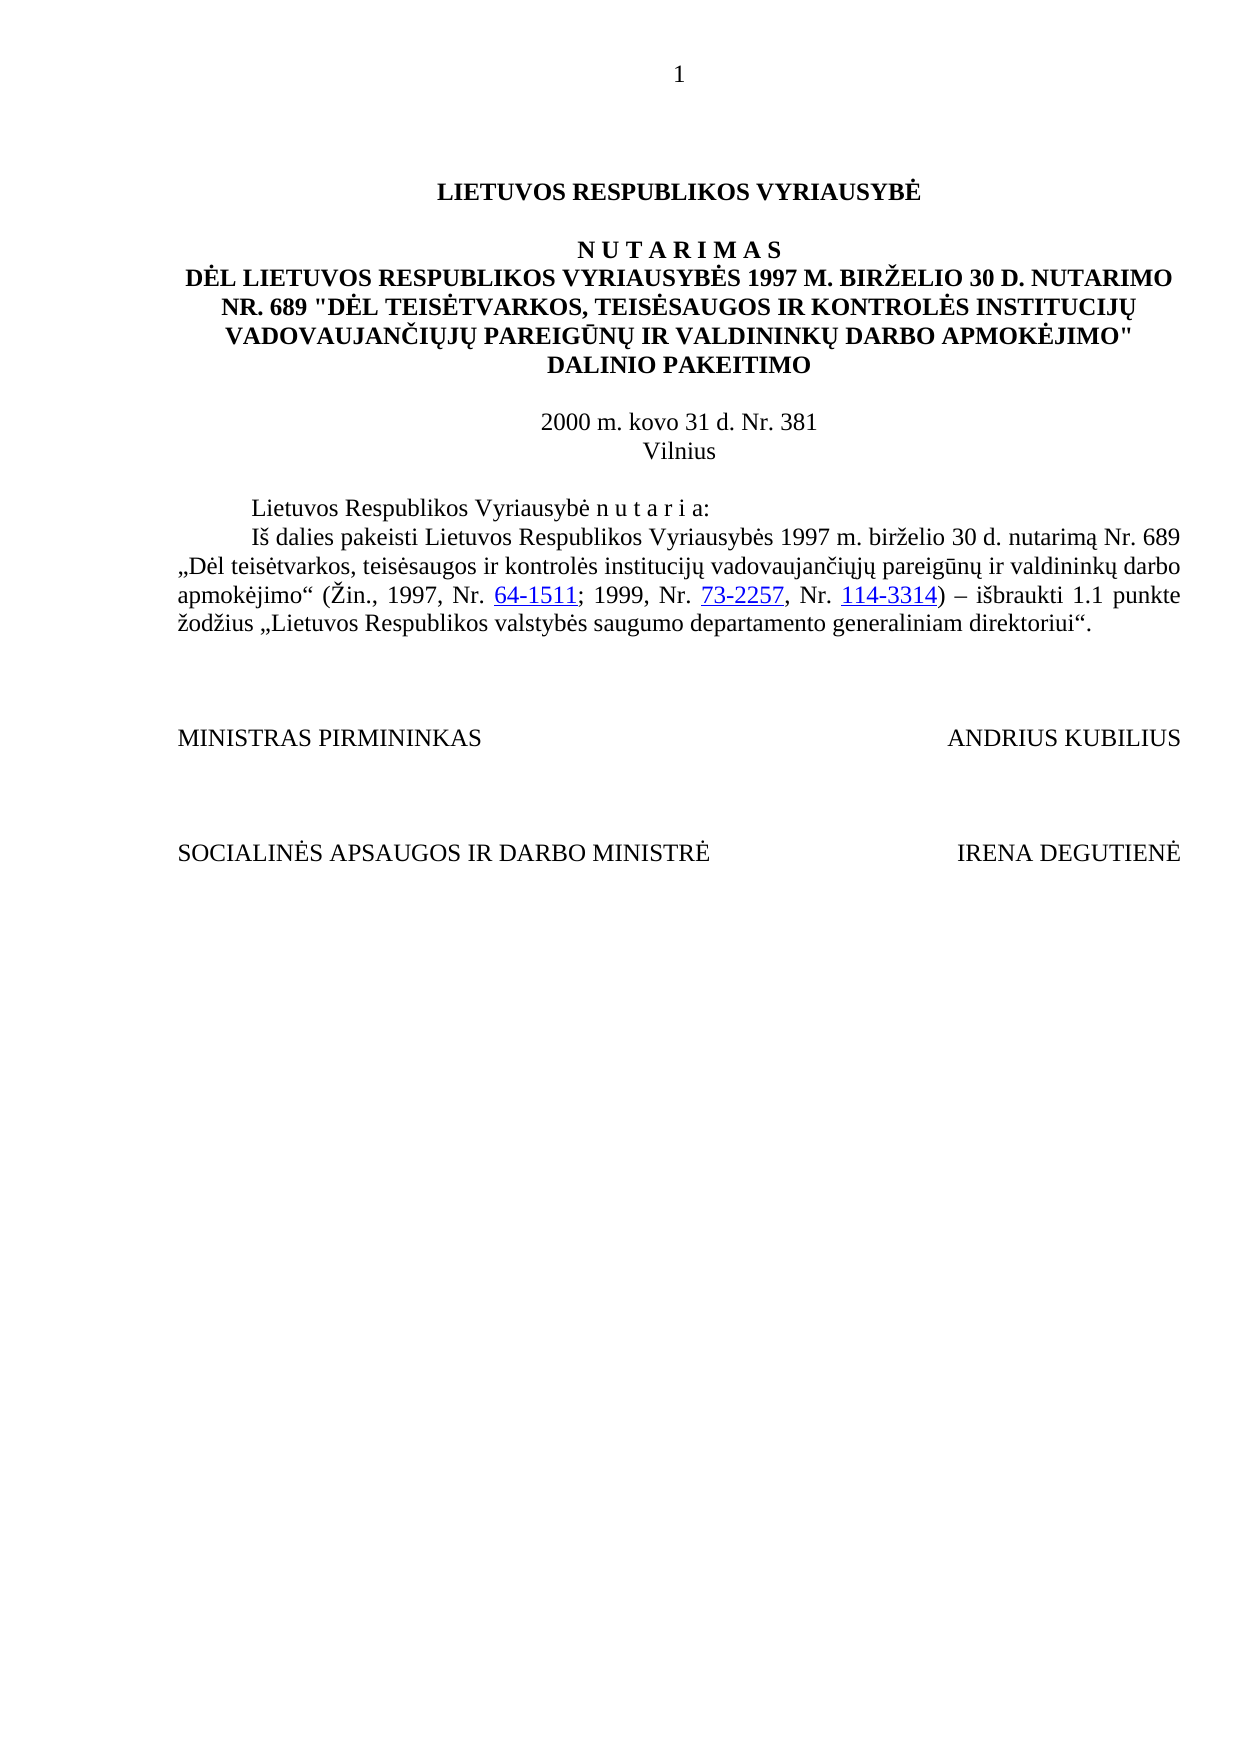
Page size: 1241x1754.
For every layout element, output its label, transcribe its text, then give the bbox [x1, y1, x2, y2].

text N U T A R I M A S [177, 235, 1181, 263]
text MINISTRAS PIRMININKAS ANDRIUS KUBILIUS [177, 723, 1181, 752]
text DĖL LIETUVOS RESPUBLIKOS VYRIAUSYBĖS 1997 M. BIRŽELIO 30 D. NUTARIMO NR. 689 "DĖL TEISĖTVARKOS, TEISĖSAUGOS IR KONTROLĖS INSTITUCIJŲ VADOVAUJANČIŲJŲ PAREIGŪNŲ IR VALDININKŲ DARBO APMOKĖJIMO" DALINIO PAKEITIMO [177, 263, 1181, 378]
text LIETUVOS RESPUBLIKOS VYRIAUSYBĖ [177, 177, 1181, 206]
text Lietuvos Respublikos Vyriausybė nutaria: [177, 493, 1181, 522]
text SOCIALINĖS APSAUGOS IR DARBO MINISTRĖ IRENA DEGUTIENĖ [177, 838, 1181, 867]
text 2000 m. kovo 31 d. Nr. 381 [177, 407, 1181, 436]
text Vilnius [177, 436, 1181, 465]
text Iš dalies pakeisti Lietuvos Respublikos Vyriausybės 1997 m. birželio 30 d. nutarimą Nr. 689 „Dėl teisėtvarkos, teisėsaugos ir kontrolės institucijų vadovaujančiųjų pareigūnų ir valdininkų darbo apmokėjimo“ (Žin., 1997, Nr. 64-1511; 1999, Nr. 73-2257, Nr. 114-3314) – išbraukti 1.1 punkte žodžius „Lietuvos Respublikos valstybės saugumo departamento generaliniam direktoriui“. [177, 522, 1181, 637]
